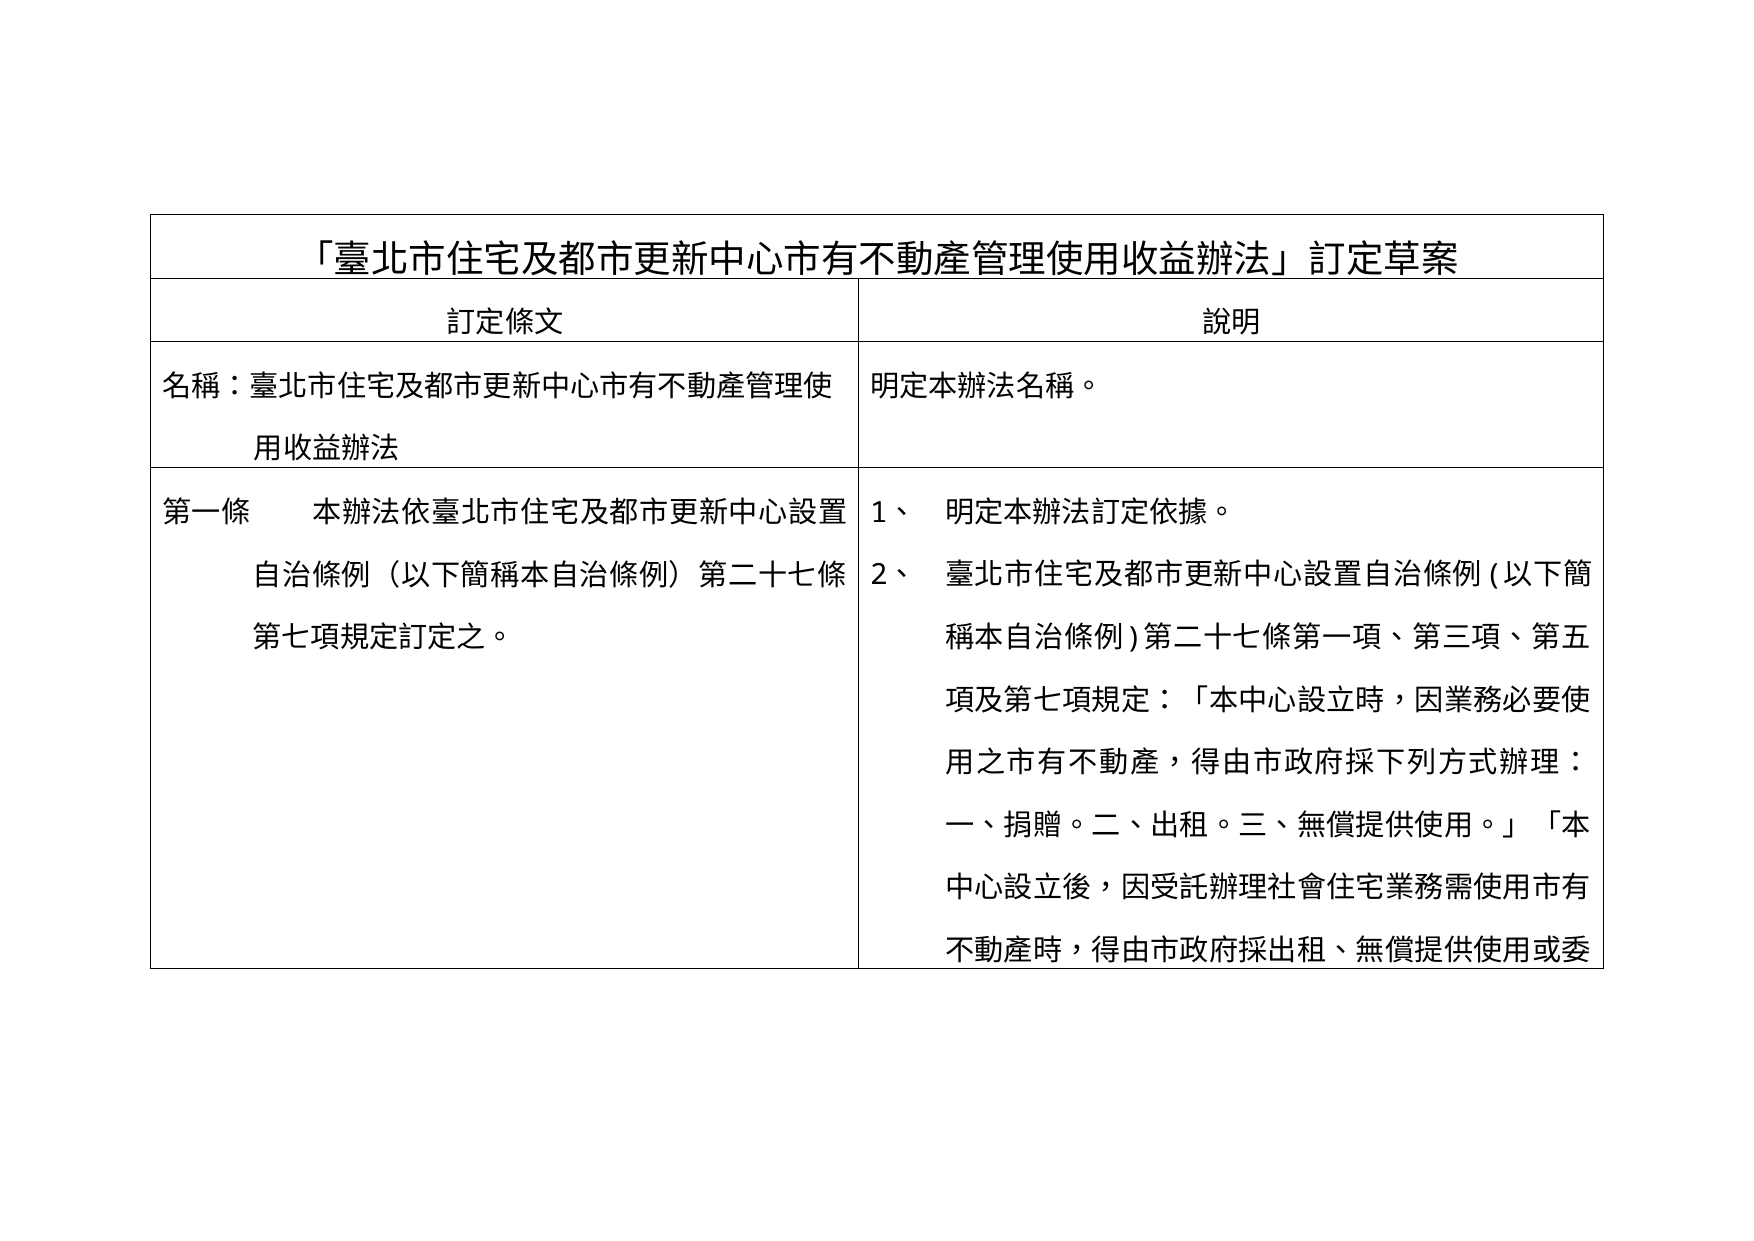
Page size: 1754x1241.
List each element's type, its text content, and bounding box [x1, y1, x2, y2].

table_cell 名稱：臺北市住宅及都市更新中心市有不動產管理使用收益辦法 [151, 342, 858, 467]
table_cell 說明 [859, 279, 1603, 341]
table_cell 明定本辦法名稱。 [859, 342, 1603, 467]
table_cell 第一條 本辦法依臺北市住宅及都市更新中心設置自治條例（以下簡稱本自治條例）第二十七條第七項規定訂定之。 [151, 468, 858, 968]
table_header 「臺北市住宅及都市更新中心市有不動產管理使用收益辦法」訂定草案 [151, 215, 1603, 277]
table_cell 明定本辦法訂定依據。 臺北市住宅及都市更新中心設置自治條例(以下簡稱本自治條例)第二十七條第一項、第三項、第五項及第七項規定：「本中心設立時，因業務必要使用之市有不動產，得由市政府採下列方式辦理：一、捐贈。二、出租。三、無償提供使用。」「本中心設立後，因受託辦理社會住宅業務需使用市有不動產時，得由市政府採出租、無償提供使用或委 [859, 468, 1603, 968]
table_cell 訂定條文 [151, 279, 858, 341]
